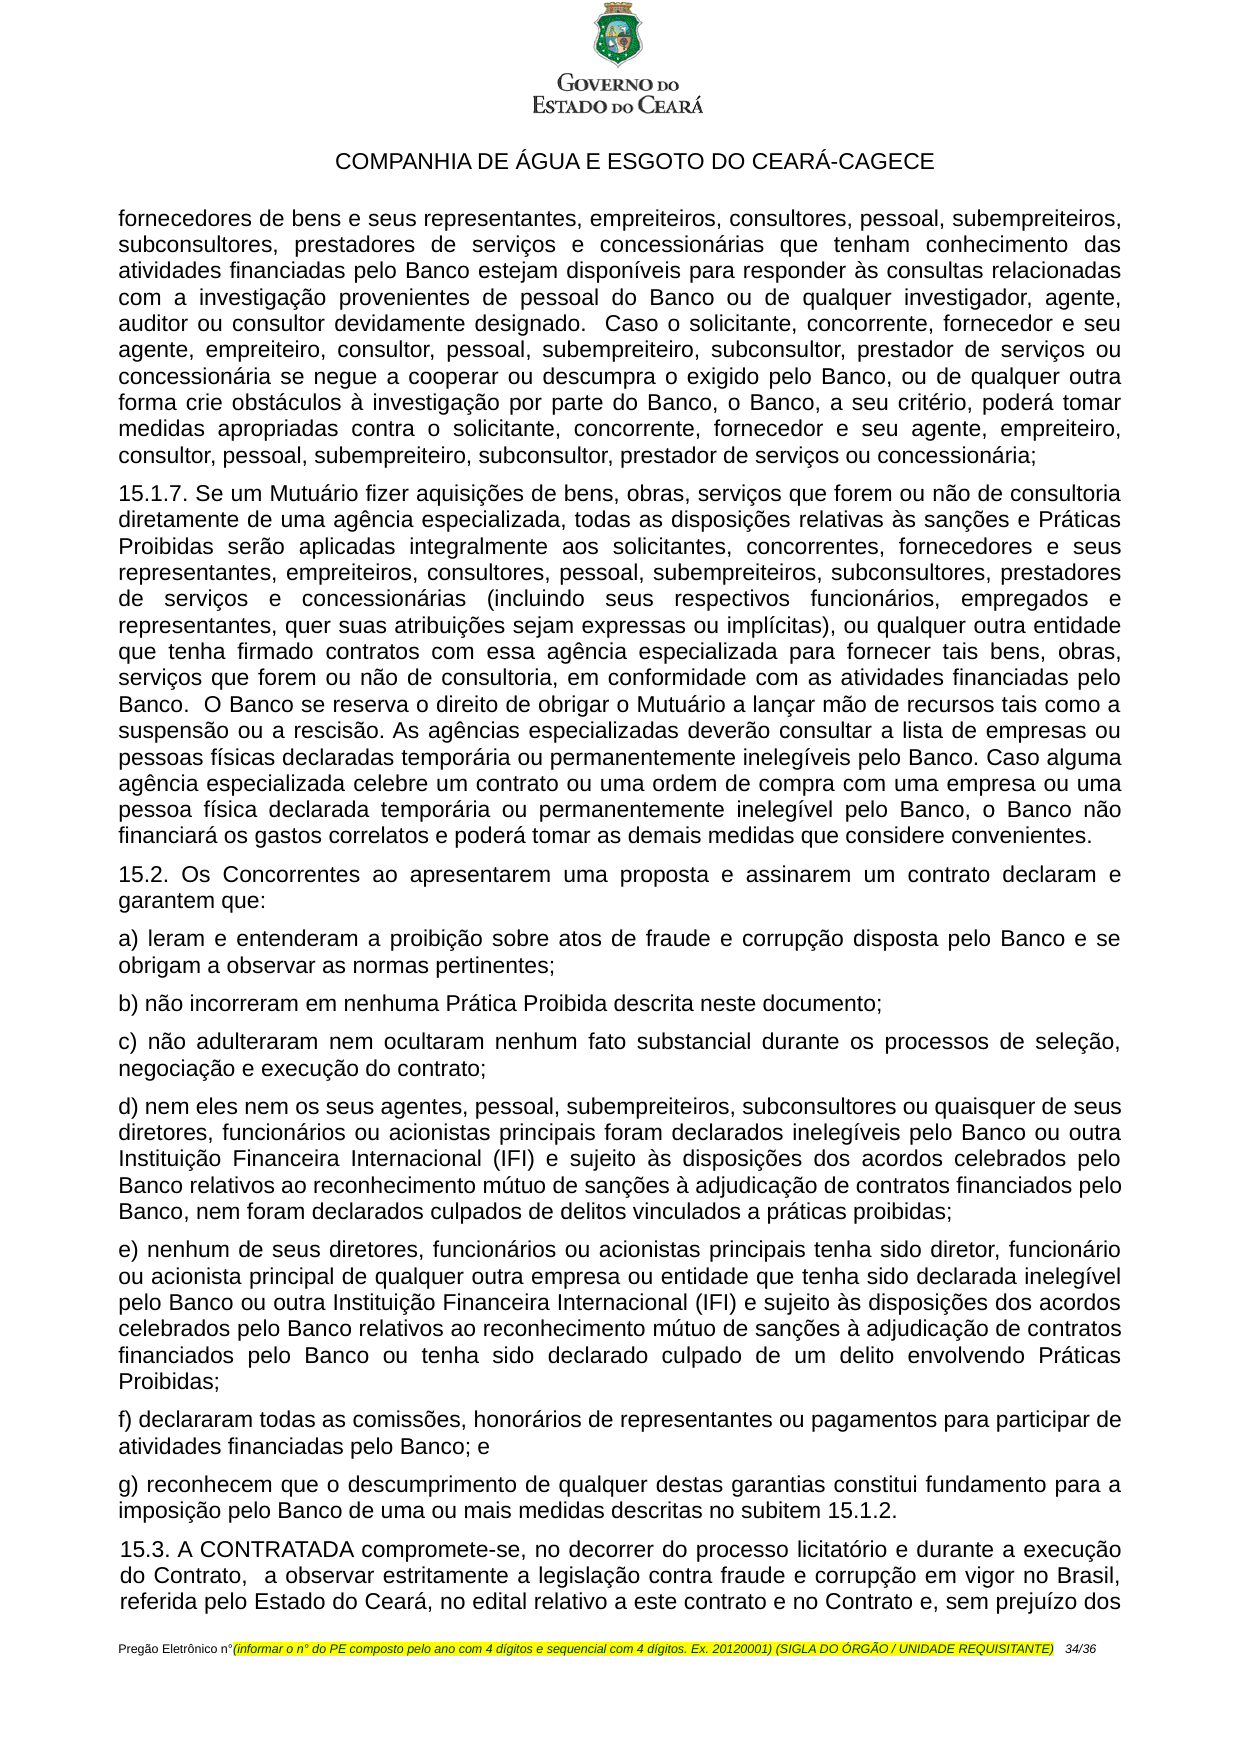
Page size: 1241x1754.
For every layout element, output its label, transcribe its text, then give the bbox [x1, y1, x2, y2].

text 15.2. Os Concorrentes ao apresentarem uma proposta e assinarem um contrato declaram e garantem que: [118, 861, 1122, 913]
text c) não adulteraram nem ocultaram nenhum fato substancial durante os processos de seleção, negociação e execução do contrato; [118, 1028, 1122, 1081]
text fornecedores de bens e seus representantes, empreiteiros, consultores, pessoal, subempreiteiros, subconsultores, prestadores de serviços e concessionárias que tenham conhecimento das atividades financiadas pelo Banco estejam disponíveis para responder às consultas relacionadas com a investigação provenientes de pessoal do Banco ou de qualquer investigador, agente, auditor ou consultor devidamente designado. Caso o solicitante, concorrente, fornecedor e seu agente, empreiteiro, consultor, pessoal, subempreiteiro, subconsultor, prestador de serviços ou concessionária se negue a cooperar ou descumpra o exigido pelo Banco, ou de qualquer outra forma crie obstáculos à investigação por parte do Banco, o Banco, a seu critério, poderá tomar medidas apropriadas contra o solicitante, concorrente, fornecedor e seu agente, empreiteiro, consultor, pessoal, subempreiteiro, subconsultor, prestador de serviços ou concessionária; [118, 204, 1122, 468]
text d) nem eles nem os seus agentes, pessoal, subempreiteiros, subconsultores ou quaisquer de seus diretores, funcionários ou acionistas principais foram declarados inelegíveis pelo Banco ou outra Instituição Financeira Internacional (IFI) e sujeito às disposições dos acordos celebrados pelo Banco relativos ao reconhecimento mútuo de sanções à adjudicação de contratos financiados pelo Banco, nem foram declarados culpados de delitos vinculados a práticas proibidas; [118, 1093, 1122, 1224]
text f) declararam todas as comissões, honorários de representantes ou pagamentos para participar de atividades financiadas pelo Banco; e [118, 1406, 1122, 1459]
text e) nenhum de seus diretores, funcionários ou acionistas principais tenha sido diretor, funcionário ou acionista principal de qualquer outra empresa ou entidade que tenha sido declarada inelegível pelo Banco ou outra Instituição Financeira Internacional (IFI) e sujeito às disposições dos acordos celebrados pelo Banco relativos ao reconhecimento mútuo de sanções à adjudicação de contratos financiados pelo Banco ou tenha sido declarado culpado de um delito envolvendo Práticas Proibidas; [118, 1236, 1122, 1394]
text 15.1.7. Se um Mutuário fizer aquisições de bens, obras, serviços que forem ou não de consultoria diretamente de uma agência especializada, todas as disposições relativas às sanções e Práticas Proibidas serão aplicadas integralmente aos solicitantes, concorrentes, fornecedores e seus representantes, empreiteiros, consultores, pessoal, subempreiteiros, subconsultores, prestadores de serviços e concessionárias (incluindo seus respectivos funcionários, empregados e representantes, quer suas atribuições sejam expressas ou implícitas), ou qualquer outra entidade que tenha firmado contratos com essa agência especializada para fornecer tais bens, obras, serviços que forem ou não de consultoria, em conformidade com as atividades financiadas pelo Banco. O Banco se reserva o direito de obrigar o Mutuário a lançar mão de recursos tais como a suspensão ou a rescisão. As agências especializadas deverão consultar a lista de empresas ou pessoas físicas declaradas temporária ou permanentemente inelegíveis pelo Banco. Caso alguma agência especializada celebre um contrato ou uma ordem de compra com uma empresa ou uma pessoa física declarada temporária ou permanentemente inelegível pelo Banco, o Banco não financiará os gastos correlatos e poderá tomar as demais medidas que considere convenientes. [118, 480, 1122, 849]
text 15.3. A CONTRATADA compromete-se, no decorrer do processo licitatório e durante a execução do Contrato, a observar estritamente a legislação contra fraude e corrupção em vigor no Brasil, referida pelo Estado do Ceará, no edital relativo a este contrato e no Contrato e, sem prejuízo dos [119, 1536, 1122, 1614]
text g) reconhecem que o descumprimento de qualquer destas garantias constitui fundamento para a imposição pelo Banco de uma ou mais medidas descritas no subitem 15.1.2. [118, 1471, 1122, 1524]
text b) não incorreram em nenhuma Prática Proibida descrita neste documento; [118, 990, 1122, 1016]
text a) leram e entenderam a proibição sobre atos de fraude e corrupção disposta pelo Banco e se obrigam a observar as normas pertinentes; [118, 925, 1122, 978]
